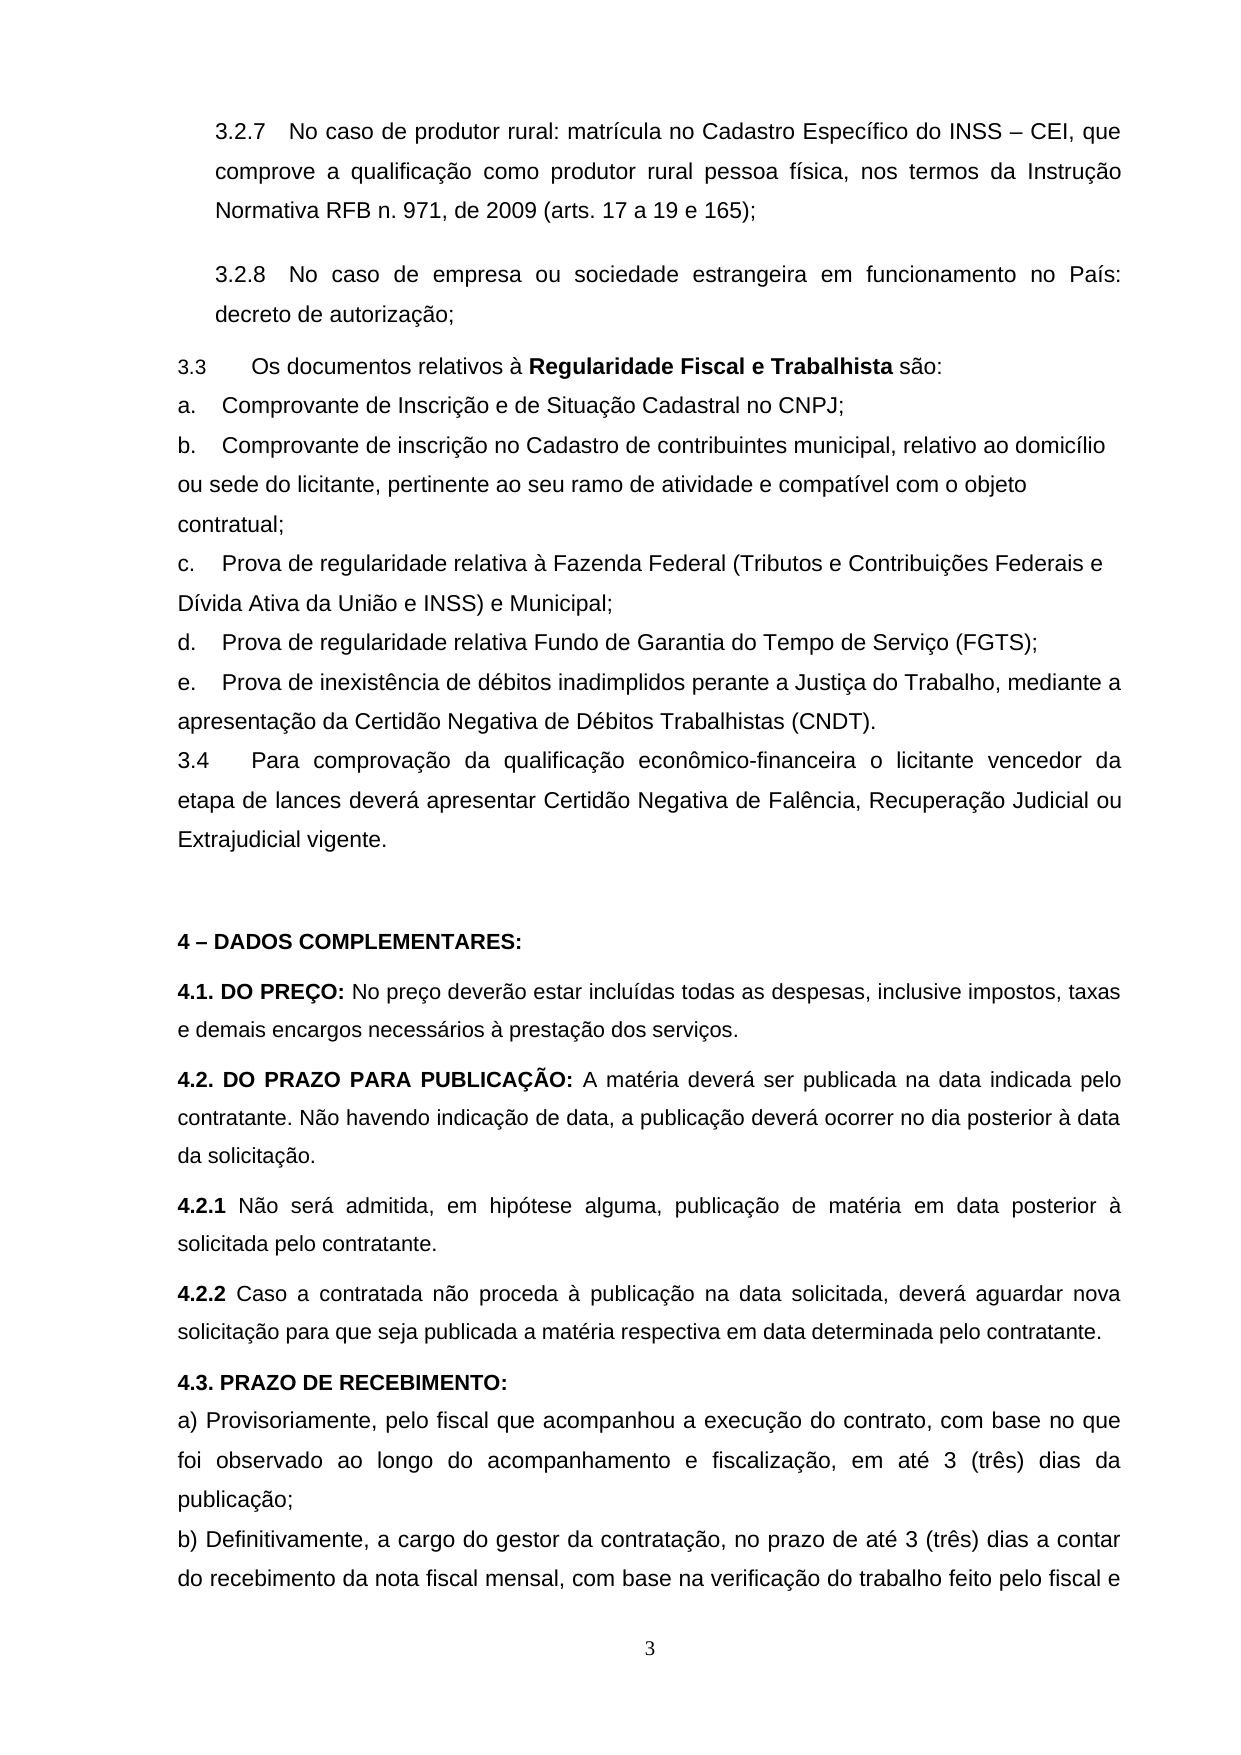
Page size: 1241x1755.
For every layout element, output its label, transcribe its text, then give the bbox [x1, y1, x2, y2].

text b) Definitivamente, a cargo do gestor da contratação, no prazo de até 3 (três) dias a contar do recebimento da nota fiscal mensal, com base na verificação do trabalho feito pelo fiscal e [177, 1526, 1122, 1591]
list Prova de regularidade relativa Fundo de Garantia do Tempo de Serviço (FGTS); [177, 629, 1122, 655]
list No caso de empresa ou sociedade estrangeira em funcionamento no País: decreto de autorização; [215, 261, 1122, 327]
text 4 – DADOS COMPLEMENTARES: [177, 929, 1122, 954]
text 4.2.2 Caso a contratada não proceda à publicação na data solicitada, deverá aguardar nova solicitação para que seja publicada a matéria respectiva em data determinada pelo contratante. [177, 1281, 1122, 1344]
list Prova de inexistência de débitos inadimplidos perante a Justiça do Trabalho, mediante a apresentação da Certidão Negativa de Débitos Trabalhistas (CNDT). [177, 668, 1122, 734]
list Prova de regularidade relativa à Fazenda Federal (Tributos e Contribuições Federais e Dívida Ativa da União e INSS) e Municipal; [177, 550, 1122, 616]
text a) Provisoriamente, pelo fiscal que acompanhou a execução do contrato, com base no que foi observado ao longo do acompanhamento e fiscalização, em até 3 (três) dias da publicação; [177, 1407, 1122, 1512]
text 4.2.1 Não será admitida, em hipótese alguma, publicação de matéria em data posterior à solicitada pelo contratante. [177, 1193, 1122, 1256]
text 4.1. DO PREÇO: No preço deverão estar incluídas todas as despesas, inclusive impostos, taxas e demais encargos necessários à prestação dos serviços. [177, 979, 1122, 1042]
list Comprovante de Inscrição e de Situação Cadastral no CNPJ; [177, 392, 1122, 418]
list Os documentos relativos à Regularidade Fiscal e Trabalhista são: [177, 353, 1122, 379]
list Para comprovação da qualificação econômico-financeira o licitante vencedor da etapa de lances deverá apresentar Certidão Negativa de Falência, Recuperação Judicial ou Extrajudicial vigente. [177, 747, 1122, 853]
text 4.2. DO PRAZO PARA PUBLICAÇÃO: A matéria deverá ser publicada na data indicada pelo contratante. Não havendo indicação de data, a publicação deverá ocorrer no dia posterior à data da solicitação. [177, 1067, 1122, 1168]
text 4.3. PRAZO DE RECEBIMENTO: [177, 1369, 1122, 1394]
list No caso de produtor rural: matrícula no Cadastro Específico do INSS – CEI, que comprove a qualificação como produtor rural pessoa física, nos termos da Instrução Normativa RFB n. 971, de 2009 (arts. 17 a 19 e 165); [215, 118, 1122, 223]
list Comprovante de inscrição no Cadastro de contribuintes municipal, relativo ao domicílio ou sede do licitante, pertinente ao seu ramo de atividade e compatível com o objeto contratual; [177, 432, 1122, 537]
